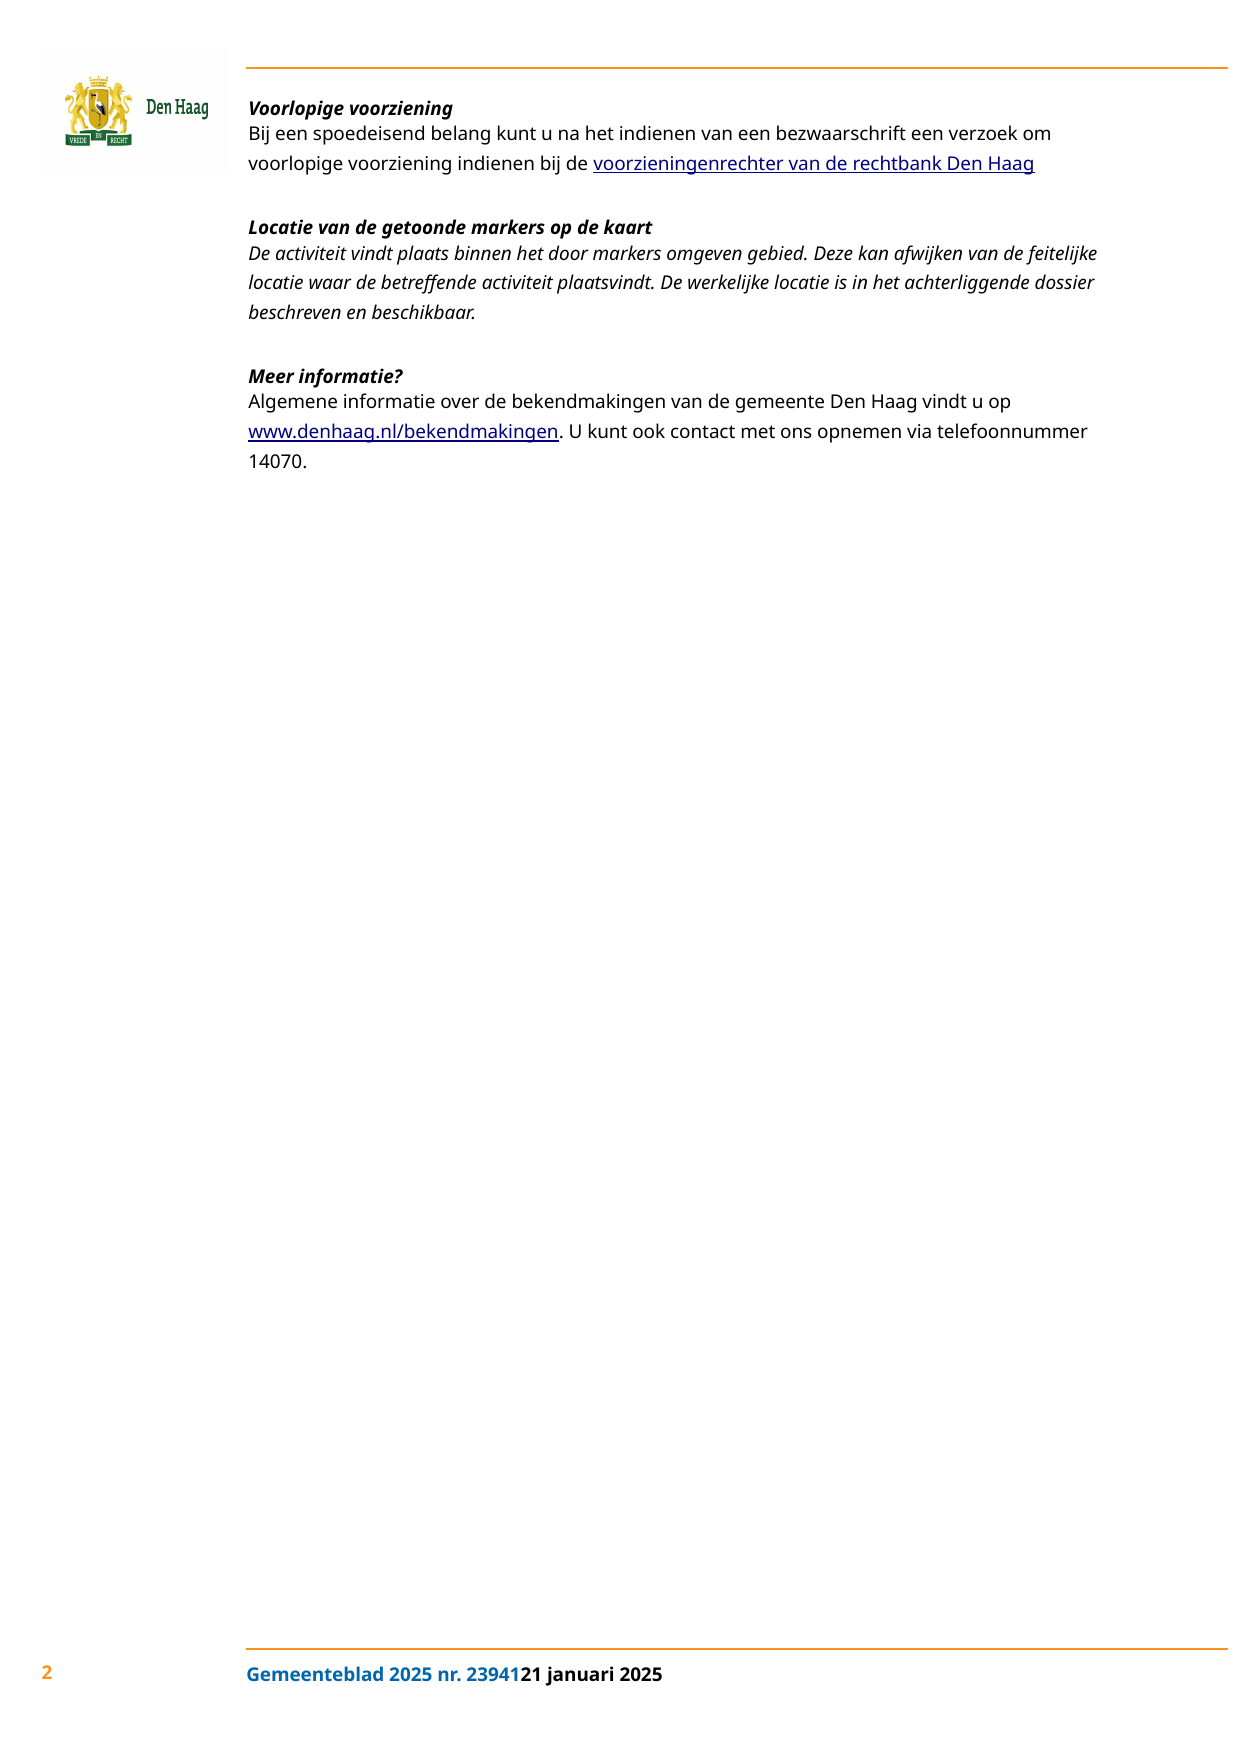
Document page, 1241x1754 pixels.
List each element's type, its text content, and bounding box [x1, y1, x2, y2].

text Bij een spoedeisend belang kunt u na het indienen van een bezwaarschrift een verzoek om voorlopige voorziening indienen bij de voorzieningenrechter van de rechtbank Den Haag [248, 121, 1152, 176]
text Algemene informatie over de bekendmakingen van de gemeente Den Haag vindt u op www.denhaag.nl/bekendmakingen. U kunt ook contact met ons opnemen via telefoonnummer 14070. [248, 389, 1152, 473]
text Voorlopige voorziening [248, 95, 1152, 121]
picture [41, 47, 231, 172]
text De activiteit vindt plaats binnen het door markers omgeven gebied. Deze kan afwijken van de feitelijke locatie waar de betreffende activiteit plaatsvindt. De werkelijke locatie is in het achterliggende dossier beschreven en beschikbaar. [248, 240, 1152, 325]
text Locatie van de getoonde markers op de kaart [248, 214, 1152, 240]
text Meer informatie? [248, 363, 1152, 389]
